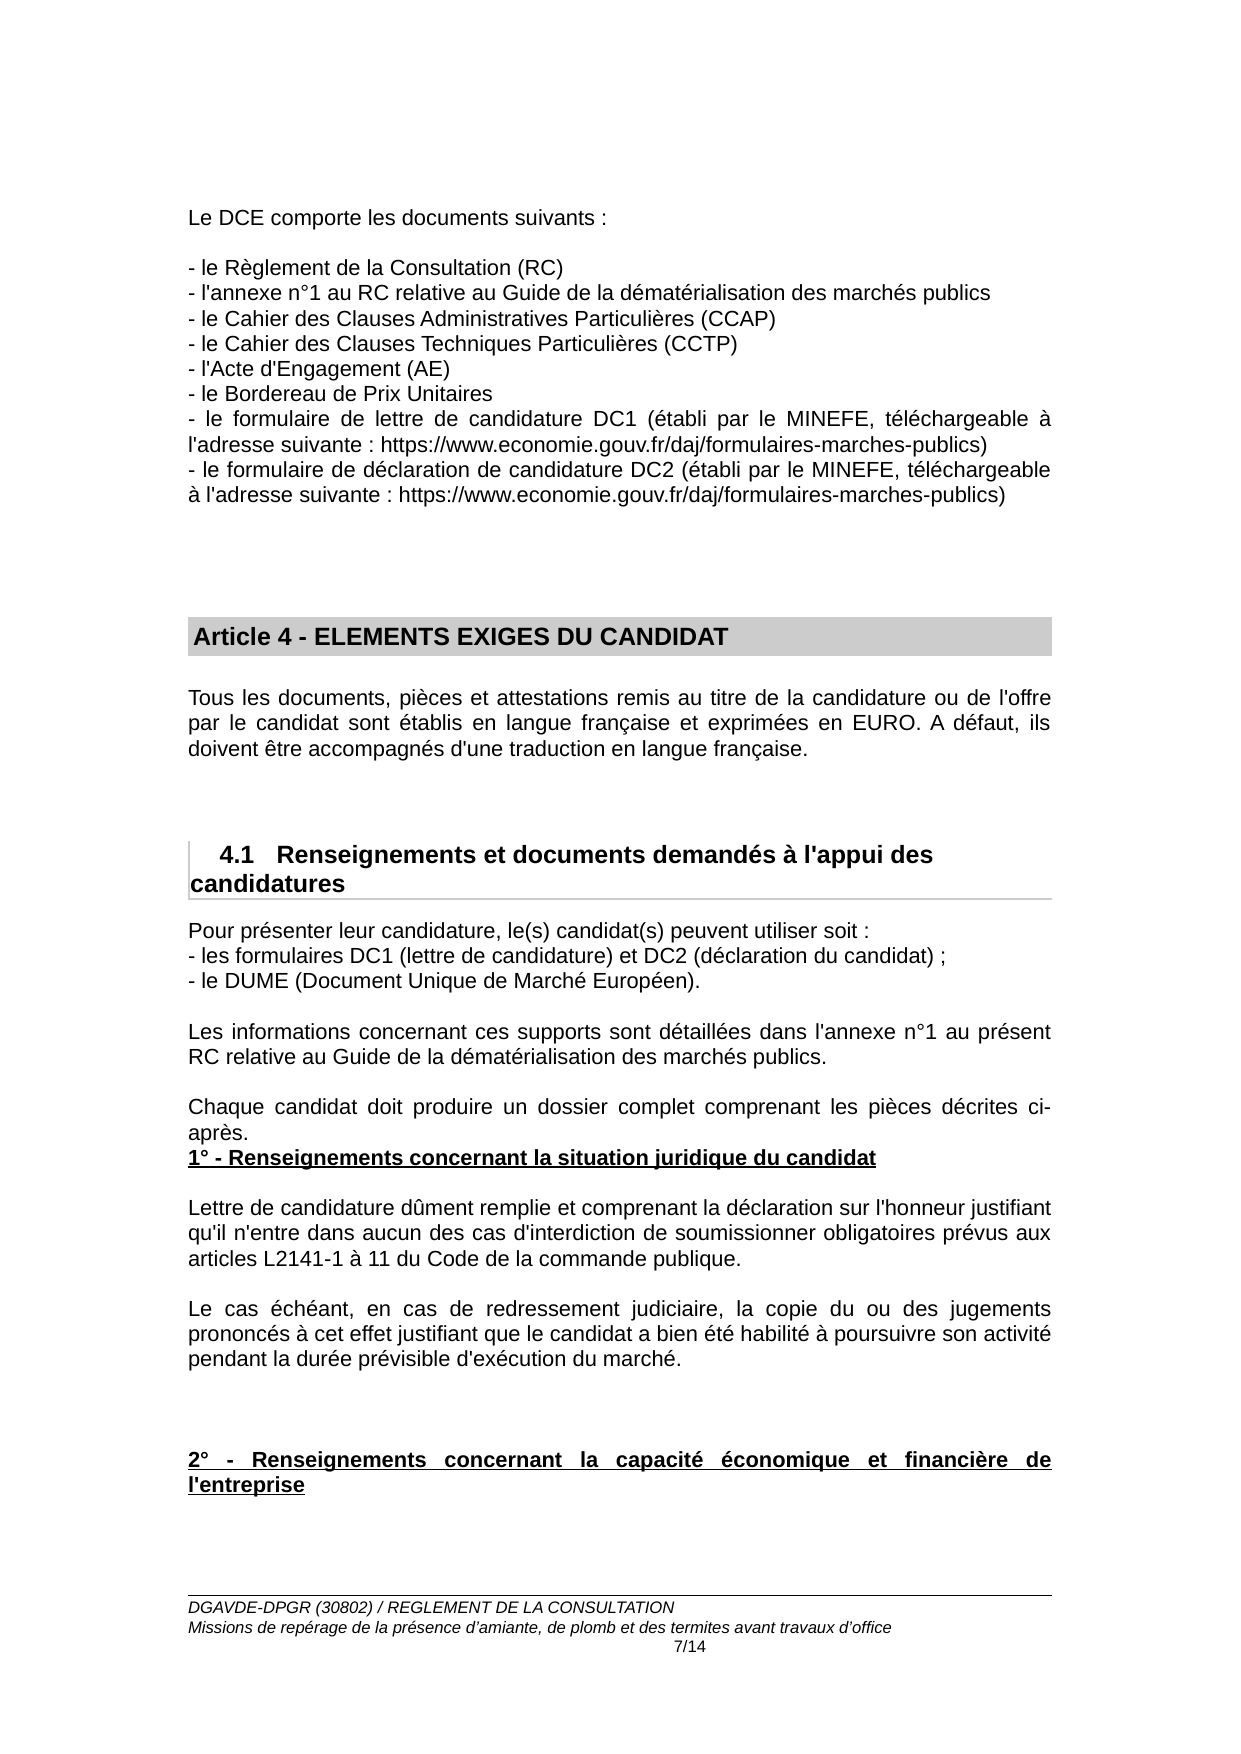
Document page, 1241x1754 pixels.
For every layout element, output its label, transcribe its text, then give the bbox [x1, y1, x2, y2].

text Le cas échéant, en cas de redressement judiciaire, la copie du ou des jugements prononcés à cet effet justifiant que le candidat a bien été habilité à poursuivre son activité pendant la durée prévisible d'exécution du marché. [188, 1296, 1052, 1372]
text - le DUME (Document Unique de Marché Européen). [188, 968, 1052, 993]
text - le Cahier des Clauses Techniques Particulières (CCTP) [188, 331, 1052, 356]
text - les formulaires DC1 (lettre de candidature) et DC2 (déclaration du candidat) ; [188, 943, 1052, 968]
text - le Cahier des Clauses Administratives Particulières (CCAP) [188, 305, 1052, 331]
text Le DCE comporte les documents suivants : [188, 204, 1052, 230]
text l'entreprise [188, 1470, 1052, 1498]
text Pour présenter leur candidature, le(s) candidat(s) peuvent utiliser soit : [188, 918, 1052, 943]
text Tous les documents, pièces et attestations remis au titre de la candidature ou de l'offre par le candidat sont établis en langue française et exprimées en EURO. A défaut, ils doivent être accompagnés d'une traduction en langue française. [188, 685, 1052, 761]
subtitle Renseignements et documents demandés à l'appui des candidatures [190, 841, 1052, 898]
text Chaque candidat doit produire un dossier complet comprenant les pièces décrites ci-après. [188, 1094, 1052, 1145]
text - le Règlement de la Consultation (RC) [188, 255, 1052, 280]
text Lettre de candidature dûment remplie et comprenant la déclaration sur l'honneur justifiant qu'il n'entre dans aucun des cas d'interdiction de soumissionner obligatoires prévus aux articles L2141-1 à 11 du Code de la commande publique. [188, 1195, 1052, 1271]
subtitle ELEMENTS EXIGES DU CANDIDAT [190, 619, 1050, 653]
text Les informations concernant ces supports sont détaillées dans l'annexe n°1 au présent RC relative au Guide de la dématérialisation des marchés publics. [188, 1019, 1052, 1069]
text - l'Acte d'Engagement (AE) [188, 356, 1052, 381]
text 1° - Renseignements concernant la situation juridique du candidat [188, 1145, 1052, 1170]
text - le formulaire de déclaration de candidature DC2 (établi par le MINEFE, téléchargeable à l'adresse suivante : https://www.economie.gouv.fr/daj/formulaires-marches-publics) [188, 457, 1052, 507]
text - l'annexe n°1 au RC relative au Guide de la dématérialisation des marchés publics [188, 280, 1052, 305]
text - le Bordereau de Prix Unitaires [188, 381, 1052, 406]
text - le formulaire de lettre de candidature DC1 (établi par le MINEFE, téléchargeable à l'adresse suivante : https://www.economie.gouv.fr/daj/formulaires-marches-publics) [188, 406, 1052, 457]
text 2° - Renseignements concernant la capacité économique et financière de [188, 1447, 1052, 1469]
